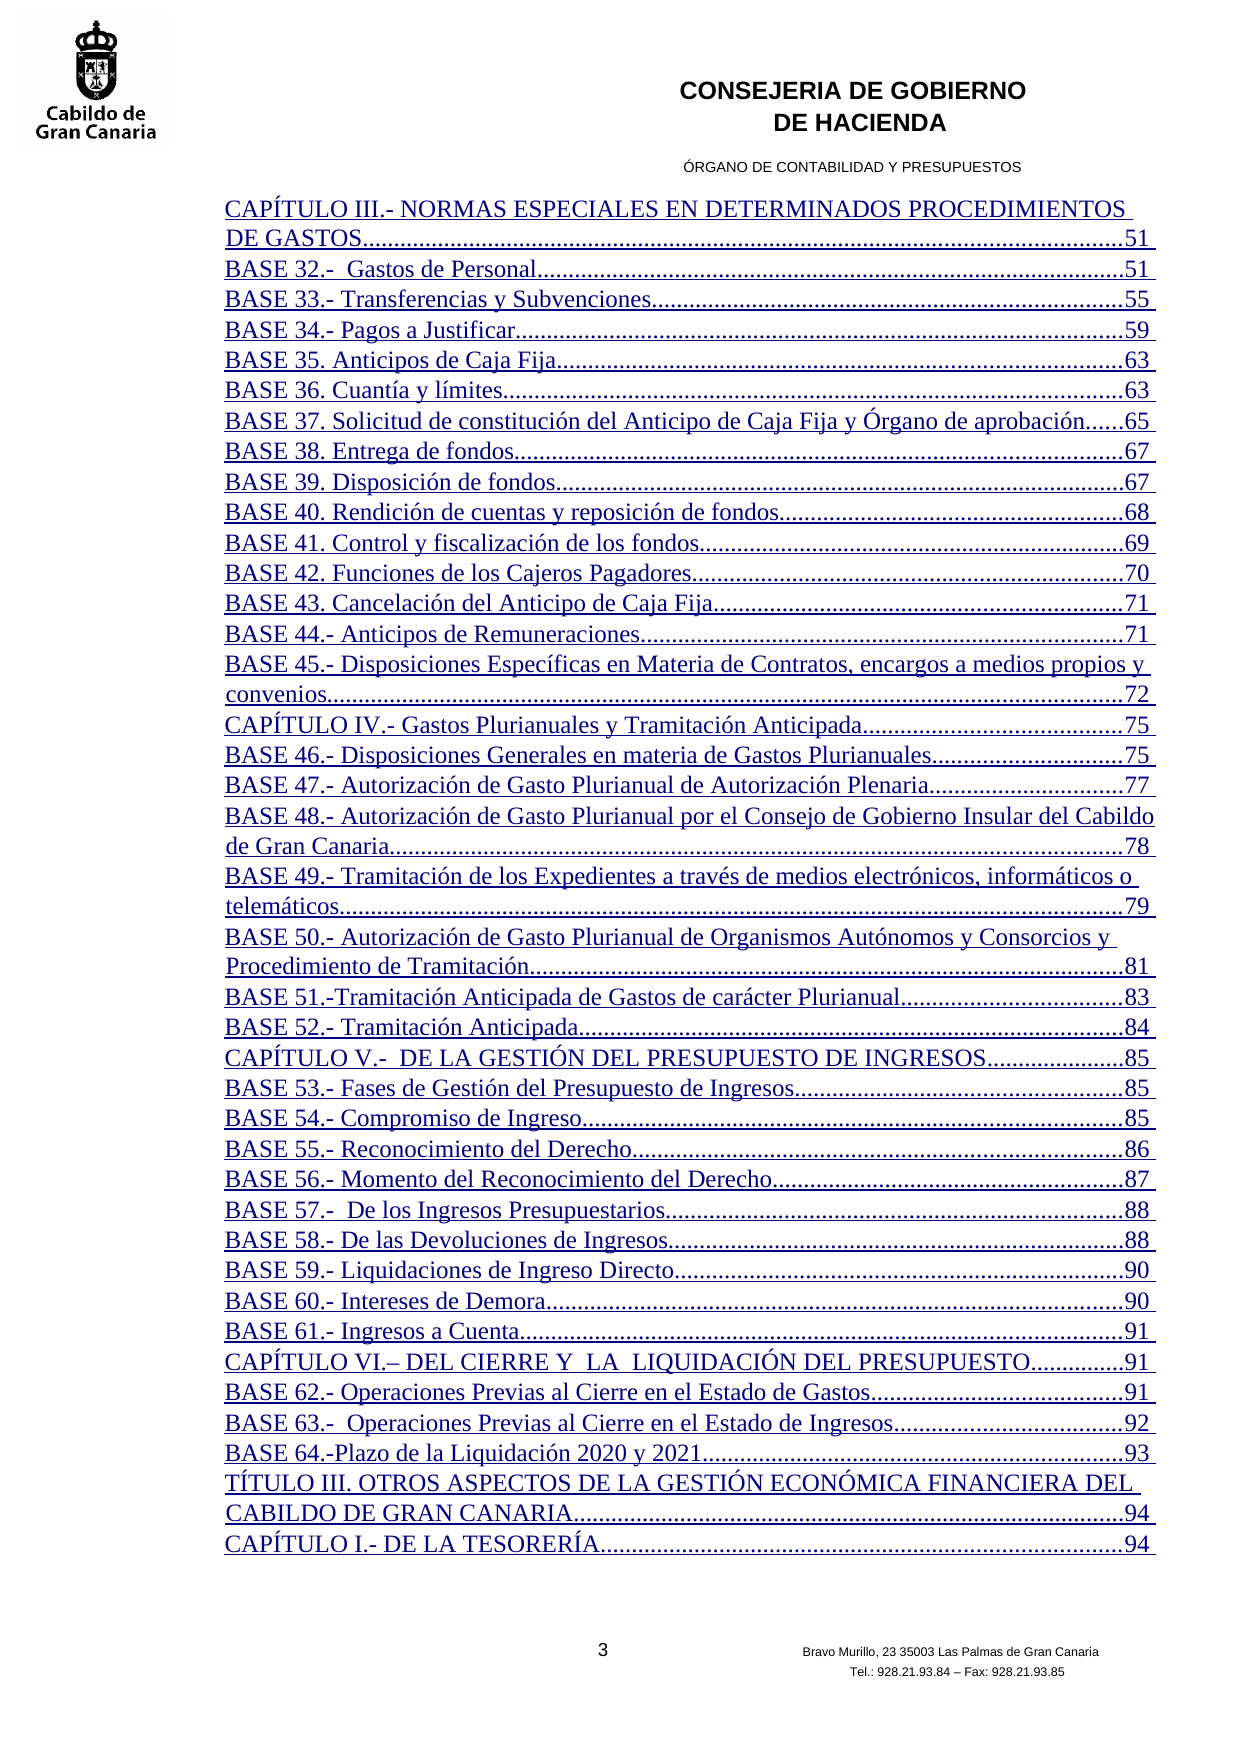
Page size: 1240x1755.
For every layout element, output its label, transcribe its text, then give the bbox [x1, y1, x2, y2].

text BASE 41. Control y fiscalización de los fondos 69 [224, 528, 1156, 553]
text BASE 34.- Pagos a Justificar 59 [224, 315, 1156, 340]
text BASE 37. Solicitud de constitución del Anticipo de Caja Fija y Órgano de aprobación 65 [224, 406, 1156, 431]
text BASE 61.- Ingresos a Cuenta 91 [224, 1316, 1156, 1341]
text BASE 56.- Momento del Reconocimiento del Derecho 87 [224, 1164, 1156, 1189]
text BASE 58.- De las Devoluciones de Ingresos 88 [224, 1225, 1156, 1250]
text BASE 35. Anticipos de Caja Fija 63 [224, 345, 1156, 370]
text BASE 44.- Anticipos de Remuneraciones 71 [224, 619, 1156, 644]
text BASE 48.- Autorización de Gasto Plurianual por el Consejo de Gobierno Insular del Cabildo de Gran Canaria 78 [224, 801, 1156, 859]
text BASE 47.- Autorización de Gasto Plurianual de Autorización Plenaria 77 [224, 771, 1156, 796]
text BASE 39. Disposición de fondos 67 [224, 467, 1156, 492]
text BASE 42. Funciones de los Cajeros Pagadores 70 [224, 558, 1156, 583]
text BASE 49.- Tramitación de los Expedientes a través de medios electrónicos, informáticos o telemáticos 79 [224, 861, 1156, 920]
text CAPÍTULO VI.– DEL CIERRE Y LA LIQUIDACIÓN DEL PRESUPUESTO 91 [224, 1347, 1156, 1372]
text BASE 63.- Operaciones Previas al Cierre en el Estado de Ingresos 92 [224, 1408, 1156, 1433]
text BASE 43. Cancelación del Anticipo de Caja Fija 71 [224, 588, 1156, 613]
text BASE 57.- De los Ingresos Presupuestarios 88 [224, 1195, 1156, 1220]
text CAPÍTULO V.- DE LA GESTIÓN DEL PRESUPUESTO DE INGRESOS 85 [224, 1043, 1156, 1068]
text BASE 62.- Operaciones Previas al Cierre en el Estado de Gastos 91 [224, 1377, 1156, 1402]
text CAPÍTULO IV.- Gastos Plurianuales y Tramitación Anticipada 75 [224, 710, 1156, 735]
text BASE 60.- Intereses de Demora 90 [224, 1286, 1156, 1311]
text CAPÍTULO III.- NORMAS ESPECIALES EN DETERMINADOS PROCEDIMIENTOS DE GASTOS 51 [224, 194, 1156, 252]
text BASE 51.-Tramitación Anticipada de Gastos de carácter Plurianual 83 [224, 982, 1156, 1007]
text BASE 64.-Plazo de la Liquidación 2020 y 2021 93 [224, 1438, 1156, 1463]
text BASE 33.- Transferencias y Subvenciones 55 [224, 284, 1156, 309]
text BASE 55.- Reconocimiento del Derecho 86 [224, 1134, 1156, 1159]
text BASE 59.- Liquidaciones de Ingreso Directo 90 [224, 1256, 1156, 1281]
text TÍTULO III. OTROS ASPECTOS DE LA GESTIÓN ECONÓMICA FINANCIERA DEL CABILDO DE GRAN CANARIA 94 [224, 1468, 1156, 1527]
text BASE 52.- Tramitación Anticipada 84 [224, 1012, 1156, 1037]
text BASE 40. Rendición de cuentas y reposición de fondos 68 [224, 497, 1156, 522]
text BASE 38. Entrega de fondos 67 [224, 436, 1156, 461]
text BASE 45.- Disposiciones Específicas en Materia de Contratos, encargos a medios propios y convenios 72 [224, 649, 1156, 708]
text BASE 36. Cuantía y límites 63 [224, 376, 1156, 401]
text BASE 50.- Autorización de Gasto Plurianual de Organismos Autónomos y Consorcios y Procedimiento de Tramitación 81 [224, 922, 1156, 980]
text BASE 53.- Fases de Gestión del Presupuesto de Ingresos 85 [224, 1073, 1156, 1098]
text BASE 32.- Gastos de Personal 51 [224, 254, 1156, 279]
text CAPÍTULO I.- DE LA TESORERÍA 94 [224, 1529, 1156, 1554]
text BASE 54.- Compromiso de Ingreso 85 [224, 1103, 1156, 1128]
text BASE 46.- Disposiciones Generales en materia de Gastos Plurianuales 75 [224, 740, 1156, 765]
